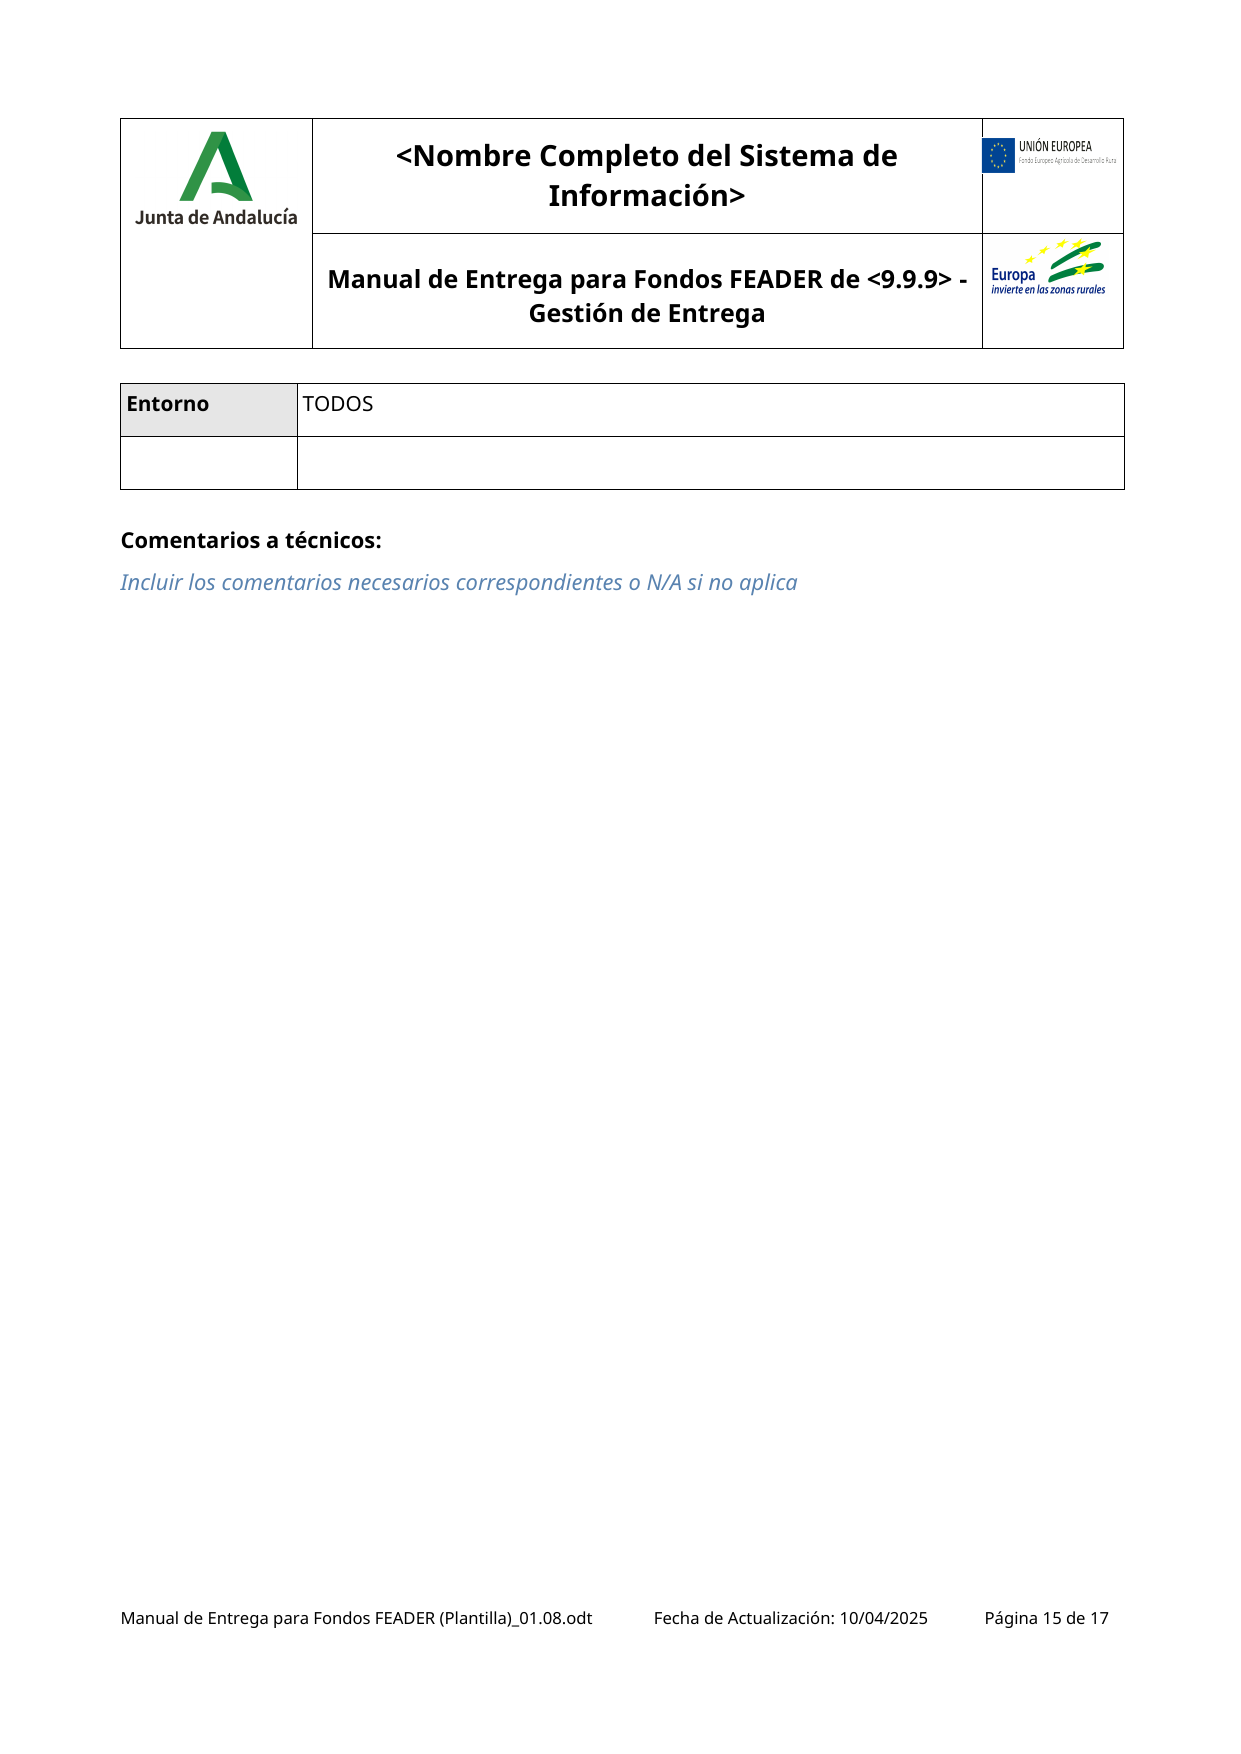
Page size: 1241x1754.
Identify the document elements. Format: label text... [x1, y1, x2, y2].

picture [981, 137, 1117, 174]
picture [988, 238, 1109, 297]
table_cell [121, 437, 297, 489]
table_cell [865, 437, 1124, 489]
table_header TODOS [298, 384, 1124, 436]
table_cell [298, 437, 865, 489]
text Incluir los comentarios necesarios correspondientes o N/A si no aplica [120, 567, 1123, 597]
table_header Entorno [121, 384, 297, 436]
text Comentarios a técnicos: [120, 525, 1123, 554]
picture [134, 131, 298, 226]
